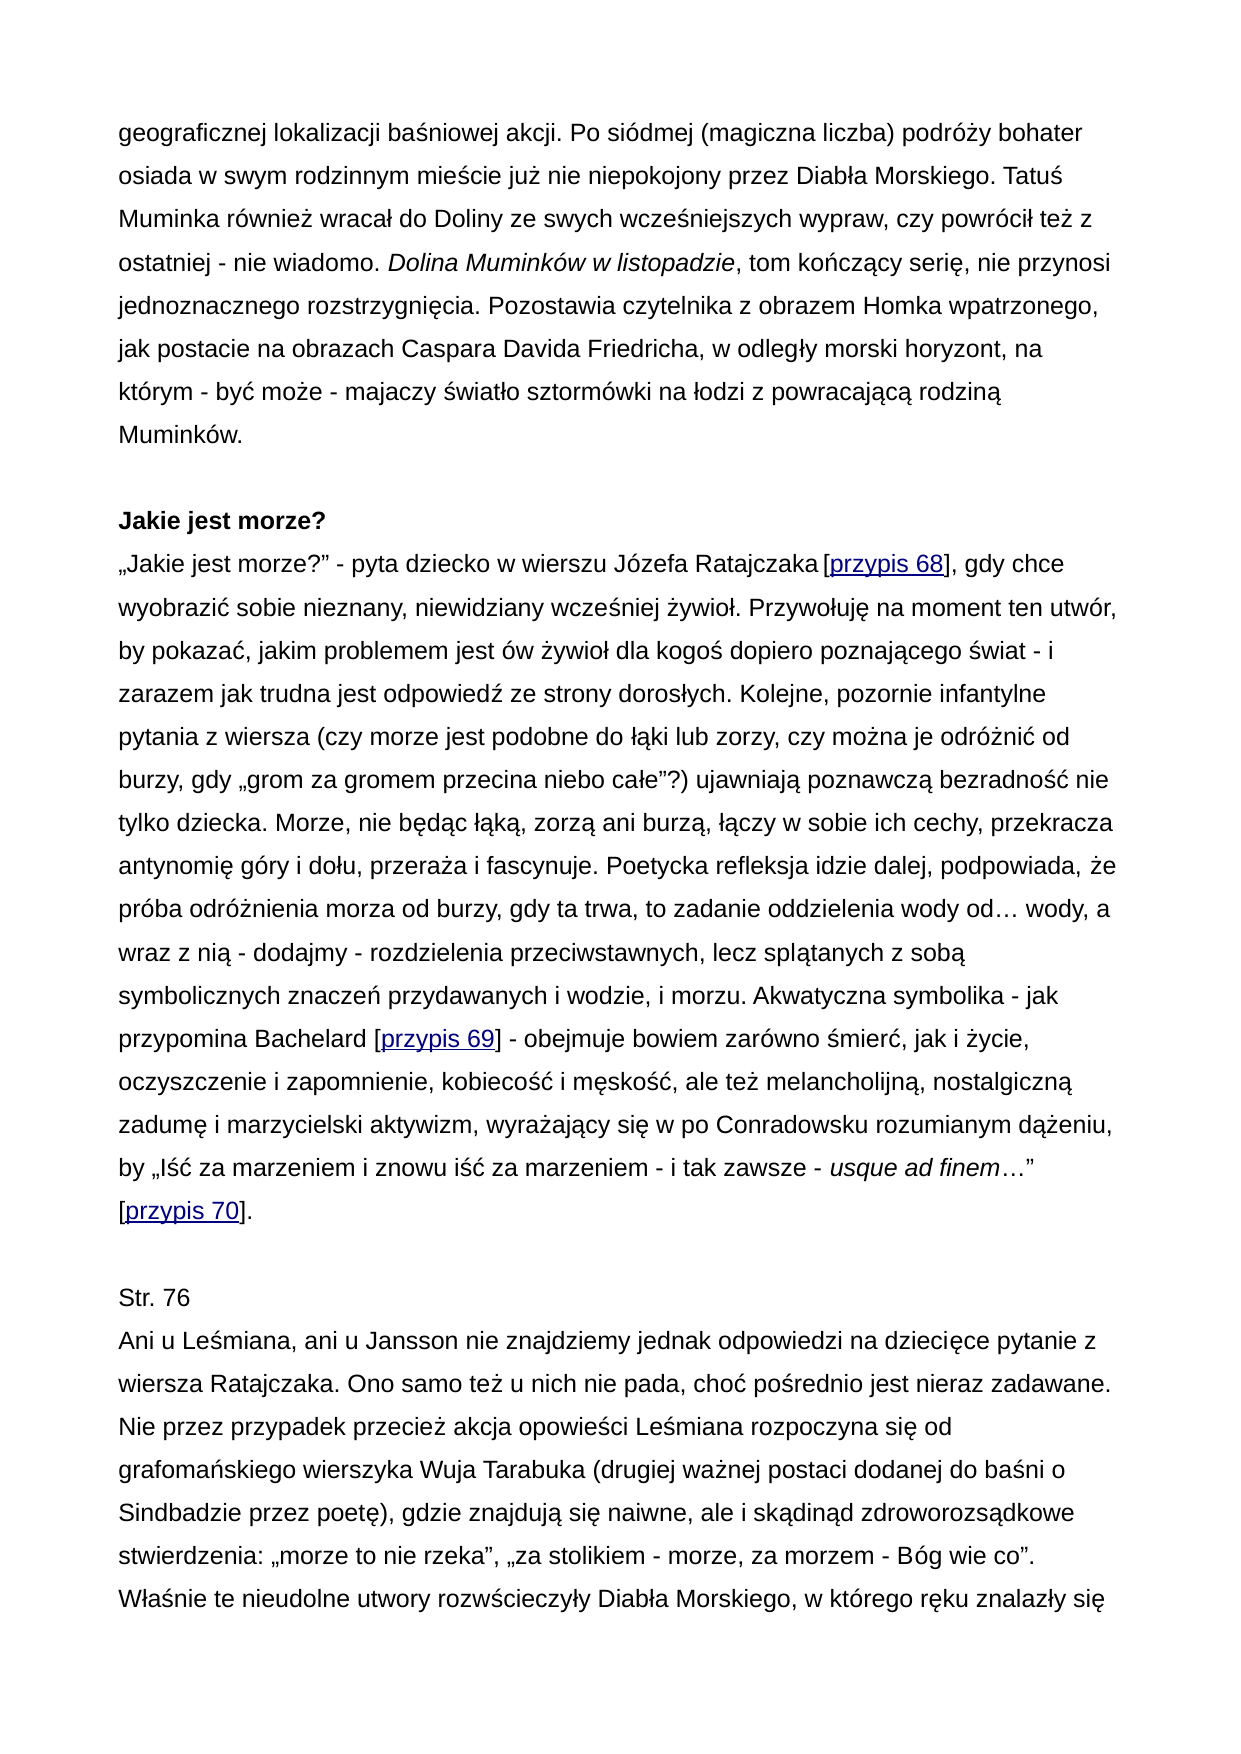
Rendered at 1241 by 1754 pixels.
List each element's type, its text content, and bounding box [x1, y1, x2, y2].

text Ani u Leśmiana, ani u Jansson nie znajdziemy jednak odpowiedzi na dziecięce pytanie z wiersza Ratajczaka. Ono samo też u nich nie pada, choć pośrednio jest nieraz zadawane. Nie przez przypadek przecież akcja opowieści Leśmiana rozpoczyna się od grafomańskiego wierszyka Wuja Tarabuka (drugiej ważnej postaci dodanej do baśni o Sindbadzie przez poetę), gdzie znajdują się naiwne, ale i skądinąd zdroworozsądkowe stwierdzenia: „morze to nie rzeka”, „za stolikiem - morze, za morzem - Bóg wie co”. Właśnie te nieudolne utwory rozwścieczyły Diabła Morskiego, w którego ręku znalazły się [118, 1326, 1122, 1613]
subtitle Jakie jest morze? [118, 506, 1122, 535]
text Str. 76 [118, 1282, 1122, 1311]
text geograficznej lokalizacji baśniowej akcji. Po siódmej (magiczna liczba) podróży bohater osiada w swym rodzinnym mieście już nie niepokojony przez Diabła Morskiego. Tatuś Muminka również wracał do Doliny ze swych wcześniejszych wypraw, czy powrócił też z ostatniej - nie wiadomo. Dolina Muminków w listopadzie, tom kończący serię, nie przynosi jednoznacznego rozstrzygnięcia. Pozostawia czytelnika z obrazem Homka wpatrzonego, jak postacie na obrazach Caspara Davida Friedricha, w odległy morski horyzont, na którym - być może - majaczy światło sztormówki na łodzi z powracającą rodziną Muminków. [118, 118, 1122, 449]
text „Jakie jest morze?” - pyta dziecko w wierszu Józefa Ratajczaka [przypis 68], gdy chce wyobrazić sobie nieznany, niewidziany wcześniej żywioł. Przywołuję na moment ten utwór, by pokazać, jakim problemem jest ów żywioł dla kogoś dopiero poznającego świat - i zarazem jak trudna jest odpowiedź ze strony dorosłych. Kolejne, pozornie infantylne pytania z wiersza (czy morze jest podobne do łąki lub zorzy, czy można je odróżnić od burzy, gdy „grom za gromem przecina niebo całe”?) ujawniają poznawczą bezradność nie tylko dziecka. Morze, nie będąc łąką, zorzą ani burzą, łączy w sobie ich cechy, przekracza antynomię góry i dołu, przeraża i fascynuje. Poetycka refleksja idzie dalej, podpowiada, że próba odróżnienia morza od burzy, gdy ta trwa, to zadanie oddzielenia wody od… wody, a wraz z nią - dodajmy - rozdzielenia przeciwstawnych, lecz splątanych z sobą symbolicznych znaczeń przydawanych i wodzie, i morzu. Akwatyczna symbolika - jak przypomina Bachelard [przypis 69] - obejmuje bowiem zarówno śmierć, jak i życie, oczyszczenie i zapomnienie, kobiecość i męskość, ale też melancholijną, nostalgiczną zadumę i marzycielski aktywizm, wyrażający się w po Conradowsku rozumianym dążeniu, by „Iść za marzeniem i znowu iść za marzeniem - i tak zawsze - usque ad finem…” [przypis 70]. [118, 549, 1122, 1225]
